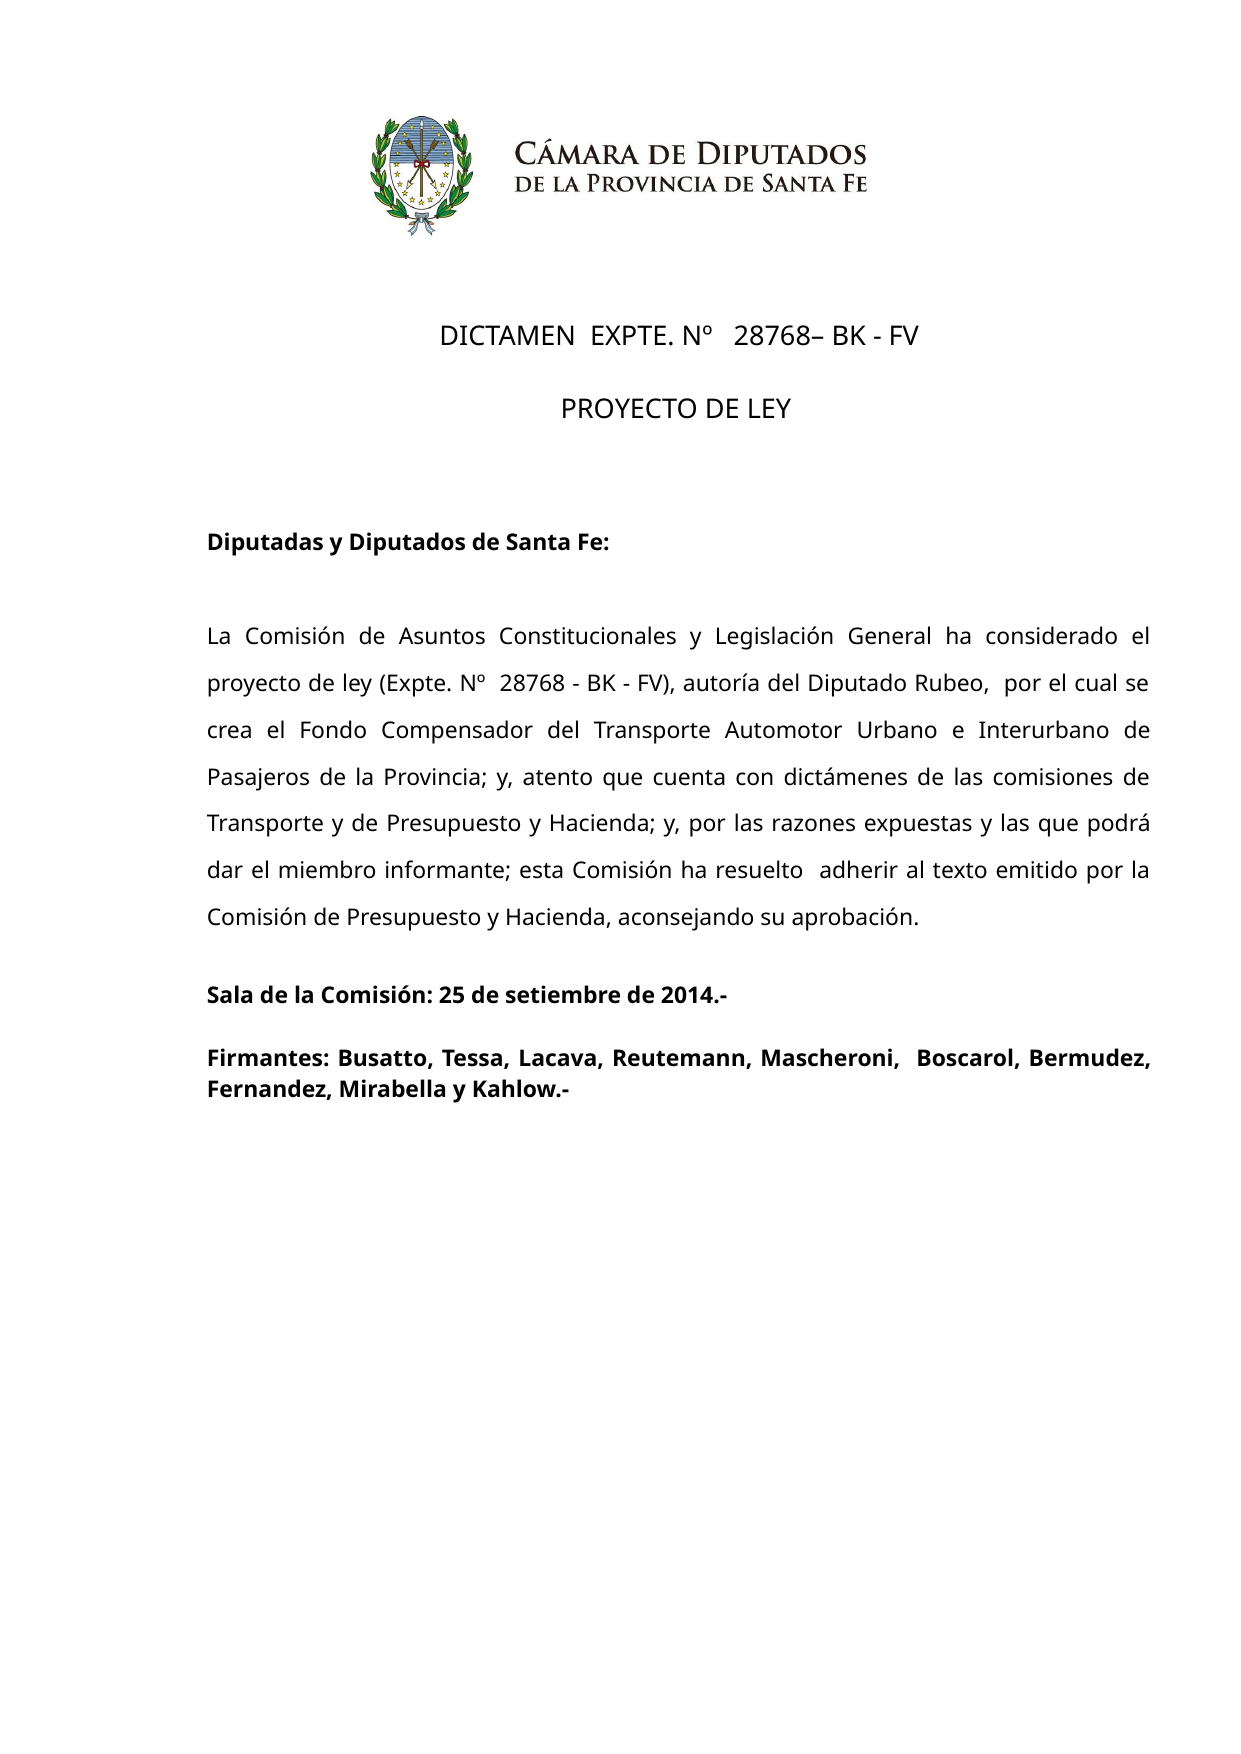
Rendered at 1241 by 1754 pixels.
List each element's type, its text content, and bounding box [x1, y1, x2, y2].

text La Comisión de Asuntos Constitucionales y Legislación General ha considerado el proyecto de ley (Expte. Nº 28768 - BK - FV), autoría del Diputado Rubeo, por el cual se crea el Fondo Compensador del Transporte Automotor Urbano e Interurbano de Pasajeros de la Provincia; y, atento que cuenta con dictámenes de las comisiones de Transporte y de Presupuesto y Hacienda; y, por las razones expuestas y las que podrá dar el miembro informante; esta Comisión ha resuelto adherir al texto emitido por la Comisión de Presupuesto y Hacienda, aconsejando su aprobación. [207, 620, 1152, 932]
text DICTAMEN EXPTE. Nº 28768– BK - FV [207, 316, 1152, 353]
text Firmantes: Busatto, Tessa, Lacava, Reutemann, Mascheroni, Boscarol, Bermudez, Fernandez, Mirabella y Kahlow.- [207, 1042, 1152, 1104]
text Sala de la Comisión: 25 de setiembre de 2014.- [207, 979, 1152, 1011]
text PROYECTO DE LEY [207, 390, 1152, 427]
text Diputadas y Diputados de Santa Fe: [207, 526, 1152, 557]
picture [370, 116, 867, 240]
